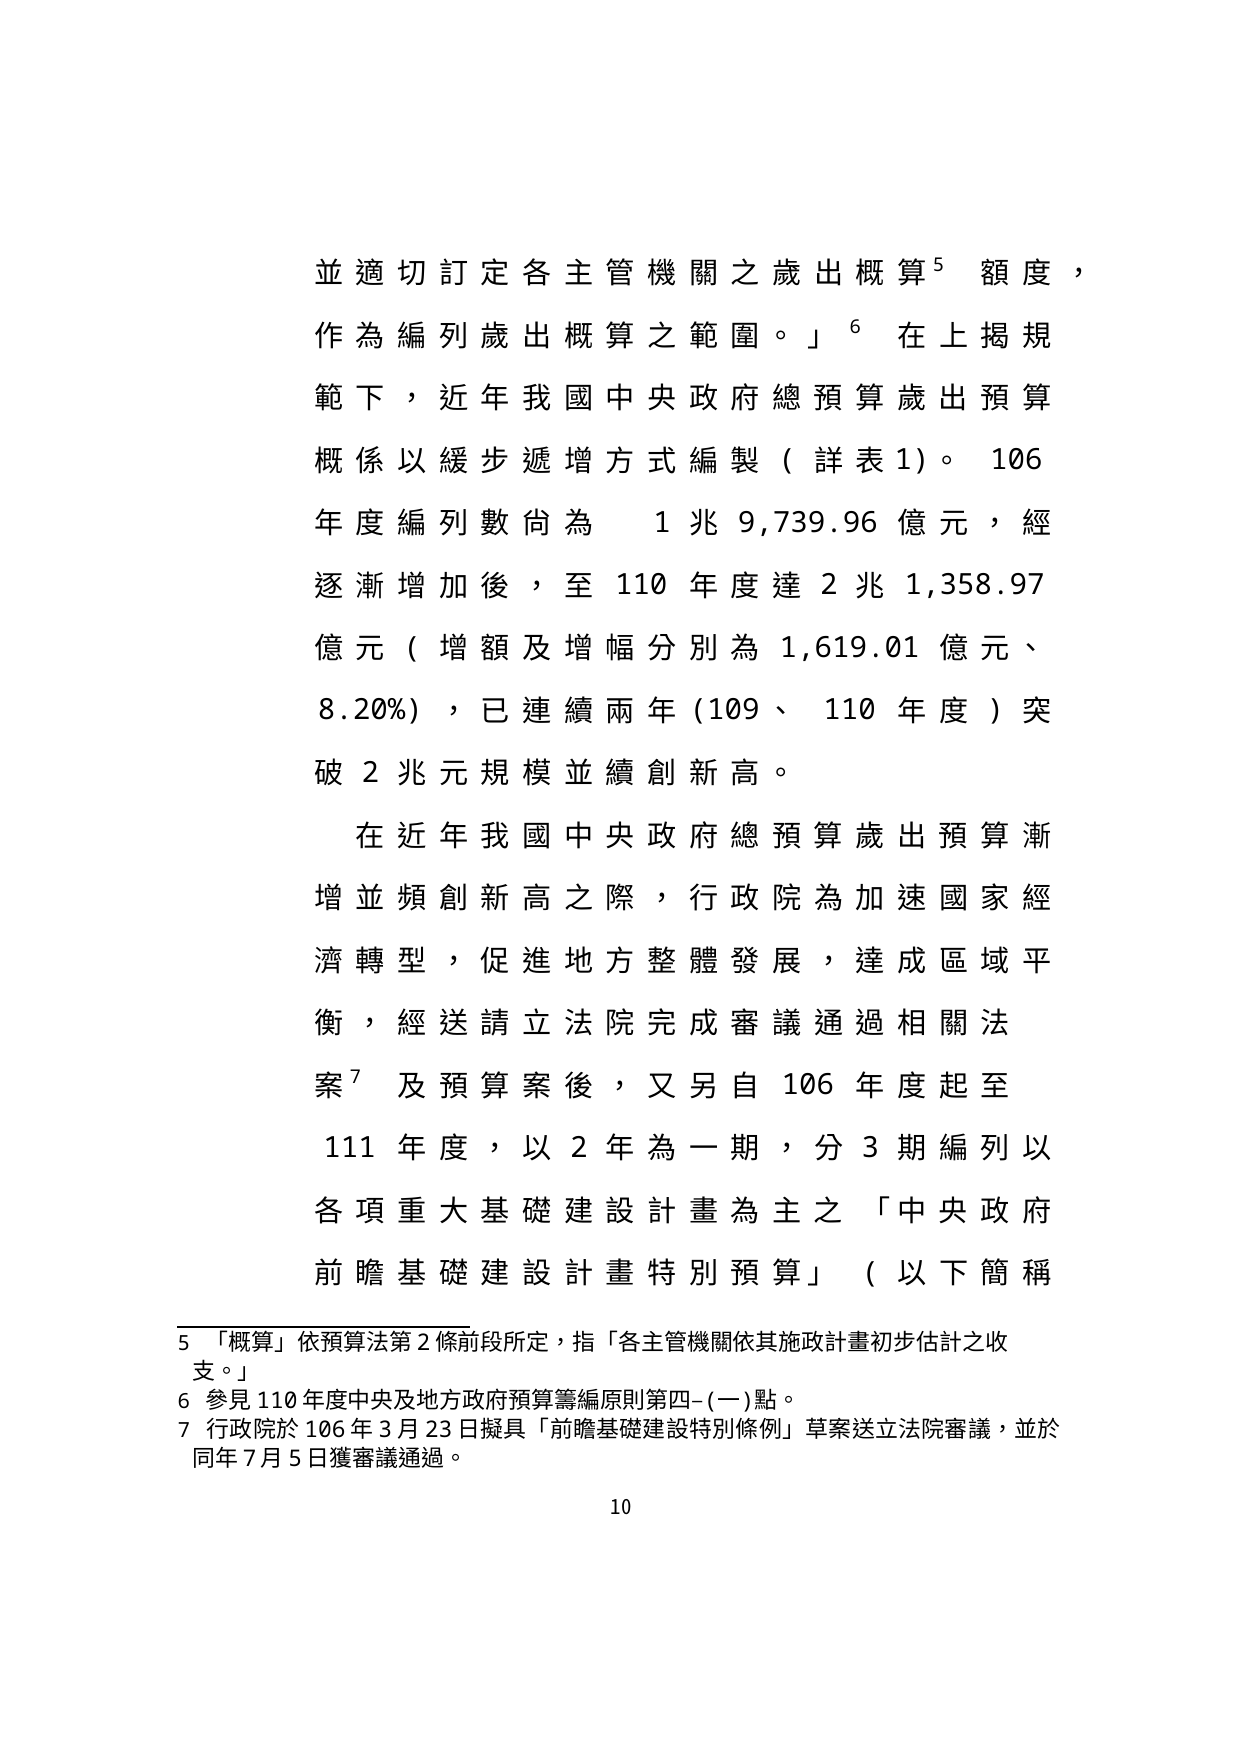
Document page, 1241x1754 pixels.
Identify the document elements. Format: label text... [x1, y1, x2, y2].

text 按中央政府年度總預算歲出預算之編製，代表中央政府就國家整體資源於該預算年度之運用計畫，為期能達成政府施政所訂定之各項短、中、長期施政目標，當需審慎籌編之。爰行政院於近年所訂頒之各年度中央及地方政府預算籌編原則中，均訂有相關整體性之指導原則。110年度該籌編原則第二-(二)點即規定：「政府預算收支應先期作整體性之縝密檢討，妥善規劃整合各項相關業務，以發揮財務效能；各機關須確立施政目標，衡量可用資源訂定具體計畫，並依『落實零基預算精神強化預算編製作業精進措施』，本零基預算精神檢討及建立資源分配之競爭評比機制，提升整體資源使用效益，落實中程計畫預算作業制度，以健全財政及革新預算編製作業。」、「中央及地方政府總預算案歲出，應衡量歲入負擔能力與特別預算、特種基金預算及民間可用資源，務實籌劃，並適切訂定各主管機關之歲出概算額度，作為編列歲出概算之範圍。」在上揭規範下，近年我國中央政府總預算歲出預算概係以緩步遞增方式編製(詳表1)。106年度編列數尙為 1兆9,739.96億元，經逐漸增加後，至110年度達2兆1,358.97億元(增額及增幅分別為1,619.01億元、8.20%)，已連續兩年(109、110年度)突破2兆元規模並續創新高。 [271, 229, 1058, 792]
text 行政院於106年3月23日擬具「前瞻基礎建設特別條例」草案送立法院審議，並於同年7月5日獲審議通過。 [177, 1414, 1063, 1473]
text 在近年我國中央政府總預算歲出預算漸增並頻創新高之際，行政院為加速國家經濟轉型，促進地方整體發展，達成區域平衡，經送請立法院完成審議通過相關法案及預算案後，又另自106年度起至111年度，以2年為一期，分3期編列以各項重大基礎建設計畫為主之「中央政府前瞻基礎建設計畫特別預算」(以下簡稱「前瞻基礎建設特別預算」)共5,598.55億餘元。由於該項特別預算計畫辦理之各類建設事項如軌道建設、水環境建設、數位建設等，多屬資本支出性質之分年計畫預算(按：該特別預算各期歲出預算總額5,598.55億餘元中，其中屬資本支出者達4,847.83億餘元，占比86.59%，詳請參閱表2、圖3)，在部分原以年度總預算編列之公共建設計畫經費改以該項特別預算編列情況下，如表1所示之各年度中央政府總預算歲出預算規模卻未減反增，惟其中資本支出預算規模及占比已從106年度之3,046.29億元、15.43%，逐漸降至110年度之2,725.01億元、12.76%(參見圖1、2)，顯示同期間中央政府年度總預算之資本支出預算因前瞻基礎建設特別預算之編列執行而有所減編，但於此同時，各年度總預算之經常支出卻仍持續攀高，從106年度之1兆6,693.67億元，增至110年度之1兆8,633.96億元(增額及增幅分別為1,940.29億元、11.62%)，除使整體中央政府年度總預算規模無法得以縮減外，更使其經常支出與資本支出之預算結構對比差異漸趨擴大(兩者占比之差距106年度為69.14個百分點，至110年度已擴大到74.48個百分點)，短期內恐不易回復至往年水準。 [271, 792, 1058, 1292]
text 「概算」依預算法第2條前段所定，指「各主管機關依其施政計畫初步估計之收支。」 [177, 1327, 1063, 1385]
text 參見110年度中央及地方政府預算籌編原則第四–(一)點。 [177, 1385, 1063, 1414]
